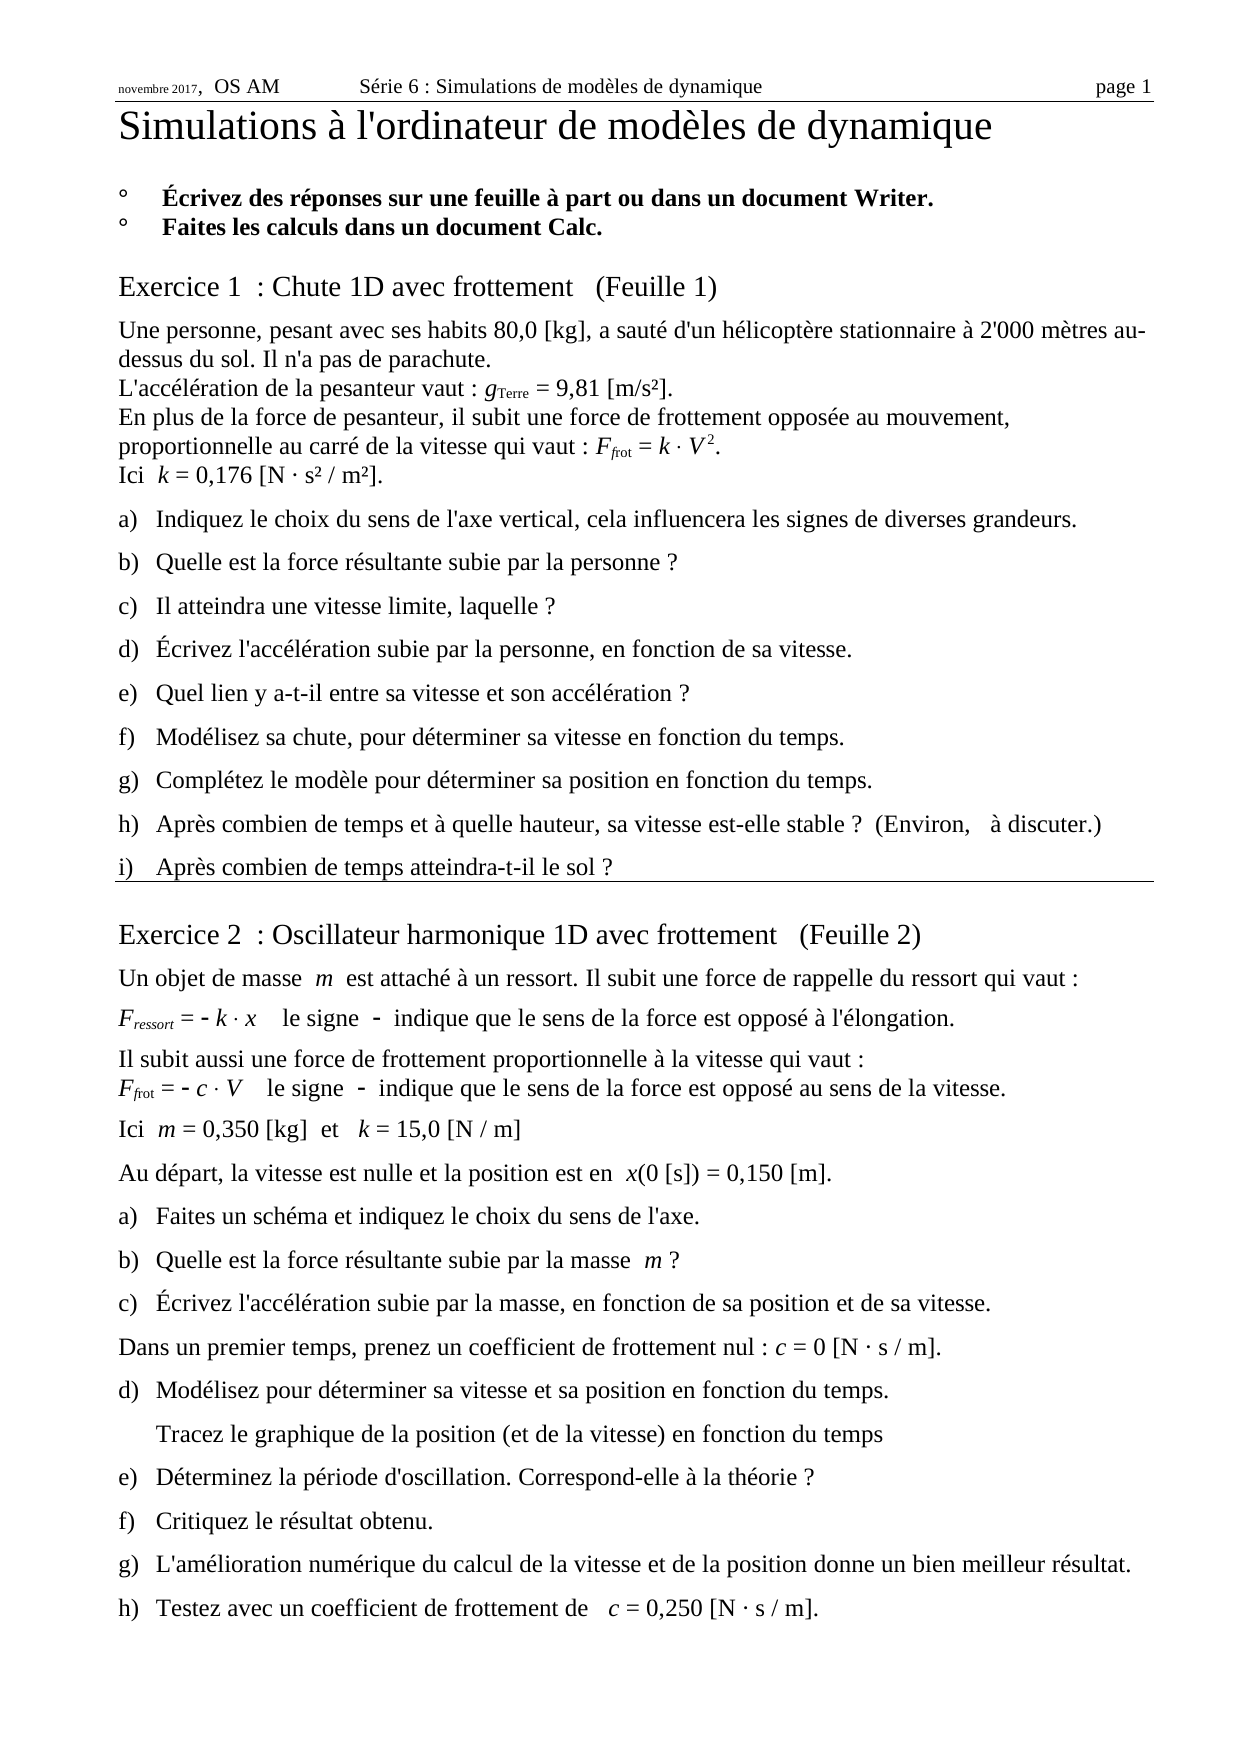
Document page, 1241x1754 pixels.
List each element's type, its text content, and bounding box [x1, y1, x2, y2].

text b) Quelle est la force résultante subie par la masse m ? [118, 1244, 1152, 1274]
text Un objet de masse m est attaché à un ressort. Il subit une force de rappelle du ressort qui vaut : [118, 962, 1152, 991]
text i) Après combien de temps atteindra-t-il le sol ? [118, 852, 1152, 881]
text f) Critiquez le résultat obtenu. [118, 1506, 1152, 1535]
text Simulations à l'ordinateur de modèles de dynamique [118, 102, 1152, 149]
text e) Déterminez la période d'oscillation. Correspond-elle à la théorie ? [118, 1462, 1152, 1491]
text d) Écrivez l'accélération subie par la personne, en fonction de sa vitesse. [118, 634, 1152, 663]
text Une personne, pesant avec ses habits 80,0 [kg], a sauté d'un hélicoptère stationnaire à 2'000 mètres au-dessus du sol. Il n'a pas de parachute. [118, 315, 1152, 373]
text c) Il atteindra une vitesse limite, laquelle ? [118, 591, 1152, 620]
text Ici k = 0,176 [N ∙ s² / m²]. [118, 460, 1152, 489]
text Fressort = - k ∙ x le signe - indique que le sens de la force est opposé à l'élongation. [118, 1003, 1152, 1032]
text L'accélération de la pesanteur vaut : gTerre = 9,81 [m/s²]. [118, 373, 1152, 402]
text d) Modélisez pour déterminer sa vitesse et sa position en fonction du temps. Tracez le graphique de la position (et de la vitesse) en fonction du temps [118, 1375, 1152, 1448]
text ° Faites les calculs dans un document Calc. [118, 211, 1152, 241]
text g) Complétez le modèle pour déterminer sa position en fonction du temps. [118, 765, 1152, 794]
text a) Indiquez le choix du sens de l'axe vertical, cela influencera les signes de diverses grandeurs. [118, 504, 1152, 533]
text h) Testez avec un coefficient de frottement de c = 0,250 [N ∙ s / m]. [118, 1593, 1152, 1622]
text Il subit aussi une force de frottement proportionnelle à la vitesse qui vaut : Ffrot = - c ∙ V le signe - indique que le sens de la force est opposé au sens de la vitesse. [118, 1044, 1152, 1102]
text ° Écrivez des réponses sur une feuille à part ou dans un document Writer. [118, 182, 1152, 211]
text f) Modélisez sa chute, pour déterminer sa vitesse en fonction du temps. [118, 721, 1152, 751]
text Exercice 2 : Oscillateur harmonique 1D avec frottement (Feuille 2) [118, 917, 1152, 951]
text h) Après combien de temps et à quelle hauteur, sa vitesse est-elle stable ? (Environ, à discuter.) [118, 808, 1152, 838]
text En plus de la force de pesanteur, il subit une force de frottement opposée au mouvement, proportionnelle au carré de la vitesse qui vaut : Ffrot = k ∙ V 2. [118, 402, 1152, 460]
text Exercice 1 : Chute 1D avec frottement (Feuille 1) [118, 269, 1152, 303]
text Dans un premier temps, prenez un coefficient de frottement nul : c = 0 [N ∙ s / m]. [118, 1332, 1152, 1361]
text e) Quel lien y a-t-il entre sa vitesse et son accélération ? [118, 678, 1152, 707]
text Ici m = 0,350 [kg] et k = 15,0 [N / m] [118, 1114, 1152, 1143]
text g) L'amélioration numérique du calcul de la vitesse et de la position donne un bien meilleur résultat. [118, 1549, 1152, 1578]
text a) Faites un schéma et indiquez le choix du sens de l'axe. [118, 1201, 1152, 1230]
text c) Écrivez l'accélération subie par la masse, en fonction de sa position et de sa vitesse. [118, 1288, 1152, 1317]
text b) Quelle est la force résultante subie par la personne ? [118, 547, 1152, 576]
text Au départ, la vitesse est nulle et la position est en x(0 [s]) = 0,150 [m]. [118, 1157, 1152, 1187]
